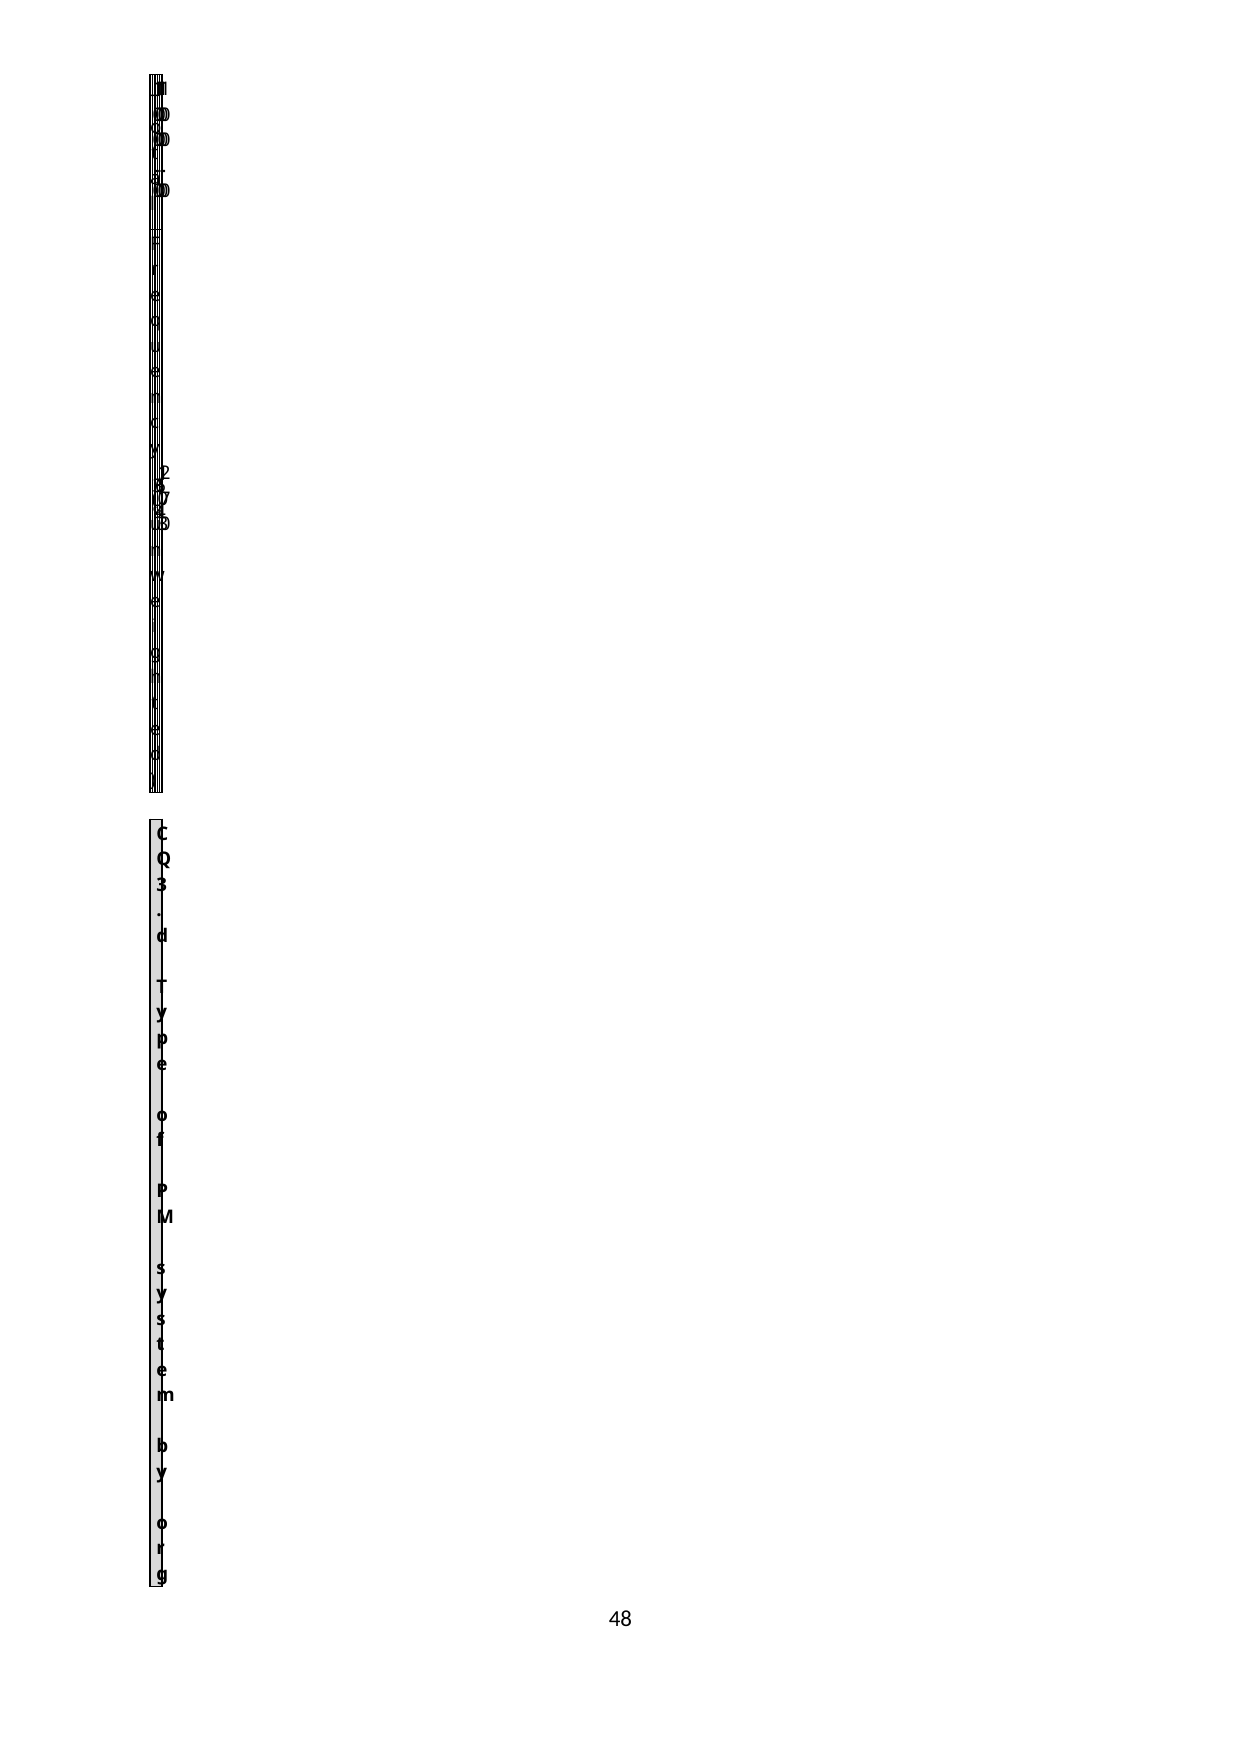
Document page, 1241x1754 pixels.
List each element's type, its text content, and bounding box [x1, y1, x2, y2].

table_header CQ3.d Type of PM system by organisational size [DBQ3, CQ3] [151, 820, 161, 1586]
